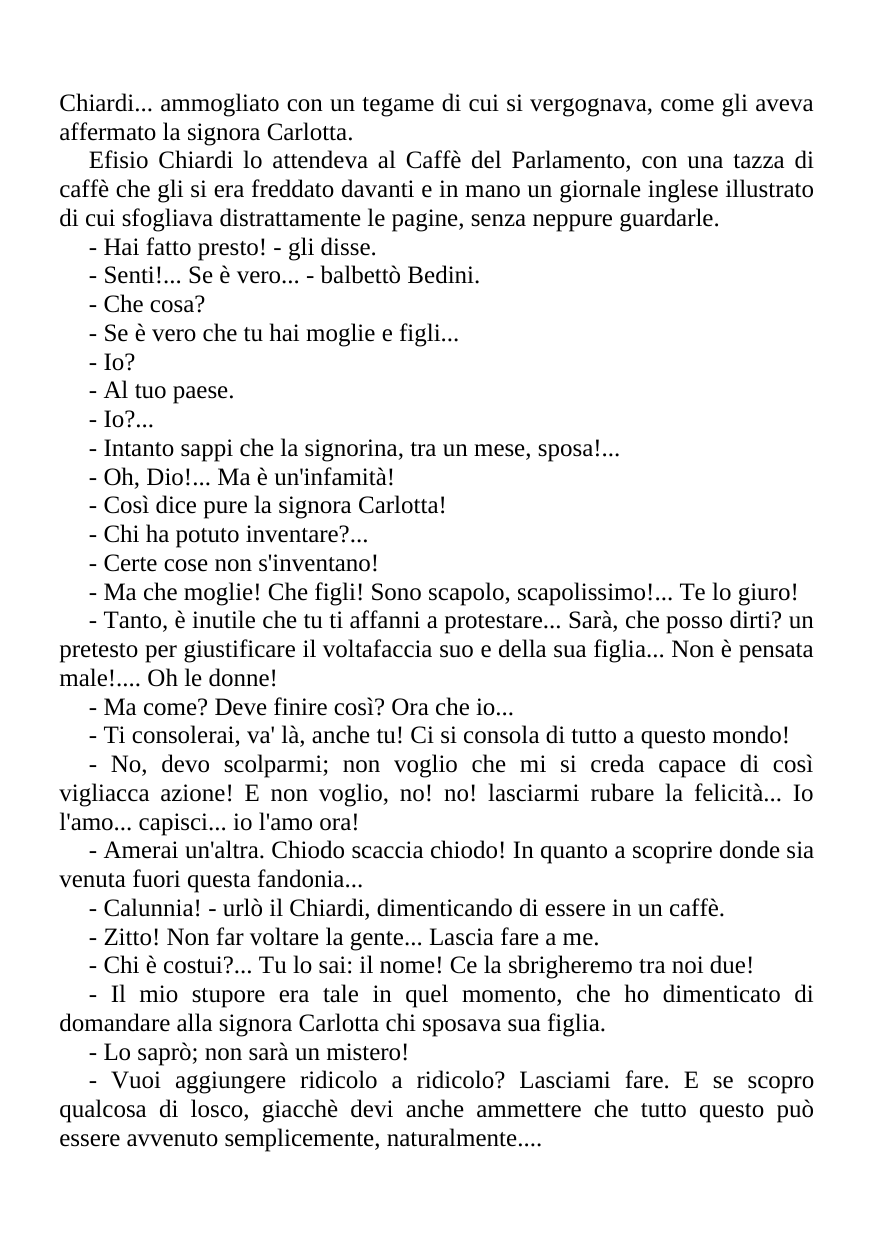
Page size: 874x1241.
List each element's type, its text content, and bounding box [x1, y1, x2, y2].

text - Lo saprò; non sarà un mistero! [59, 1037, 815, 1065]
text - No, devo scolparmi; non voglio che mi si creda capace di così vigliacca azione! E non voglio, no! no! lasciarmi rubare la felicità... Io l'amo... capisci... io l'amo ora! [59, 749, 815, 835]
text - Senti!... Se è vero... - balbettò Bedini. [59, 260, 815, 289]
text - Ma che moglie! Che figli! Sono scapolo, scapolissimo!... Te lo giuro! [59, 577, 815, 605]
text - Certe cose non s'inventano! [59, 548, 815, 577]
text - Tanto, è inutile che tu ti affanni a protestare... Sarà, che posso dirti? un pretesto per giustificare il voltafaccia suo e della sua figlia... Non è pensata male!.... Oh le donne! [59, 605, 815, 692]
text - Il mio stupore era tale in quel momento, che ho dimenticato di domandare alla signora Carlotta chi sposava sua figlia. [59, 979, 815, 1037]
text Chiardi... ammogliato con un tegame di cui si vergognava, come gli aveva affermato la signora Carlotta. [59, 88, 815, 145]
text - Ti consolerai, va' là, anche tu! Ci si consola di tutto a questo mondo! [59, 720, 815, 749]
text - Io?... [59, 404, 815, 433]
text - Io? [59, 347, 815, 375]
text - Calunnia! - urlò il Chiardi, dimenticando di essere in un caffè. [59, 893, 815, 922]
text - Al tuo paese. [59, 375, 815, 404]
text - Se è vero che tu hai moglie e figli... [59, 318, 815, 347]
text - Hai fatto presto! - gli disse. [59, 232, 815, 260]
text - Vuoi aggiungere ridicolo a ridicolo? Lasciami fare. E se scopro qualcosa di losco, giacchè devi anche ammettere che tutto questo può essere avvenuto semplicemente, naturalmente.... [59, 1065, 815, 1152]
text - Oh, Dio!... Ma è un'infamità! [59, 462, 815, 490]
text - Zitto! Non far voltare la gente... Lascia fare a me. [59, 922, 815, 950]
text - Ma come? Deve finire così? Ora che io... [59, 692, 815, 720]
text - Così dice pure la signora Carlotta! [59, 490, 815, 519]
text - Intanto sappi che la signorina, tra un mese, sposa!... [59, 433, 815, 462]
text - Chi è costui?... Tu lo sai: il nome! Ce la sbrigheremo tra noi due! [59, 950, 815, 979]
text - Che cosa? [59, 289, 815, 318]
text Efisio Chiardi lo attendeva al Caffè del Parlamento, con una tazza di caffè che gli si era freddato davanti e in mano un giornale inglese illustrato di cui sfogliava distrattamente le pagine, senza neppure guardarle. [59, 145, 815, 232]
text - Chi ha potuto inventare?... [59, 519, 815, 548]
text - Amerai un'altra. Chiodo scaccia chiodo! In quanto a scoprire donde sia venuta fuori questa fandonia... [59, 835, 815, 893]
